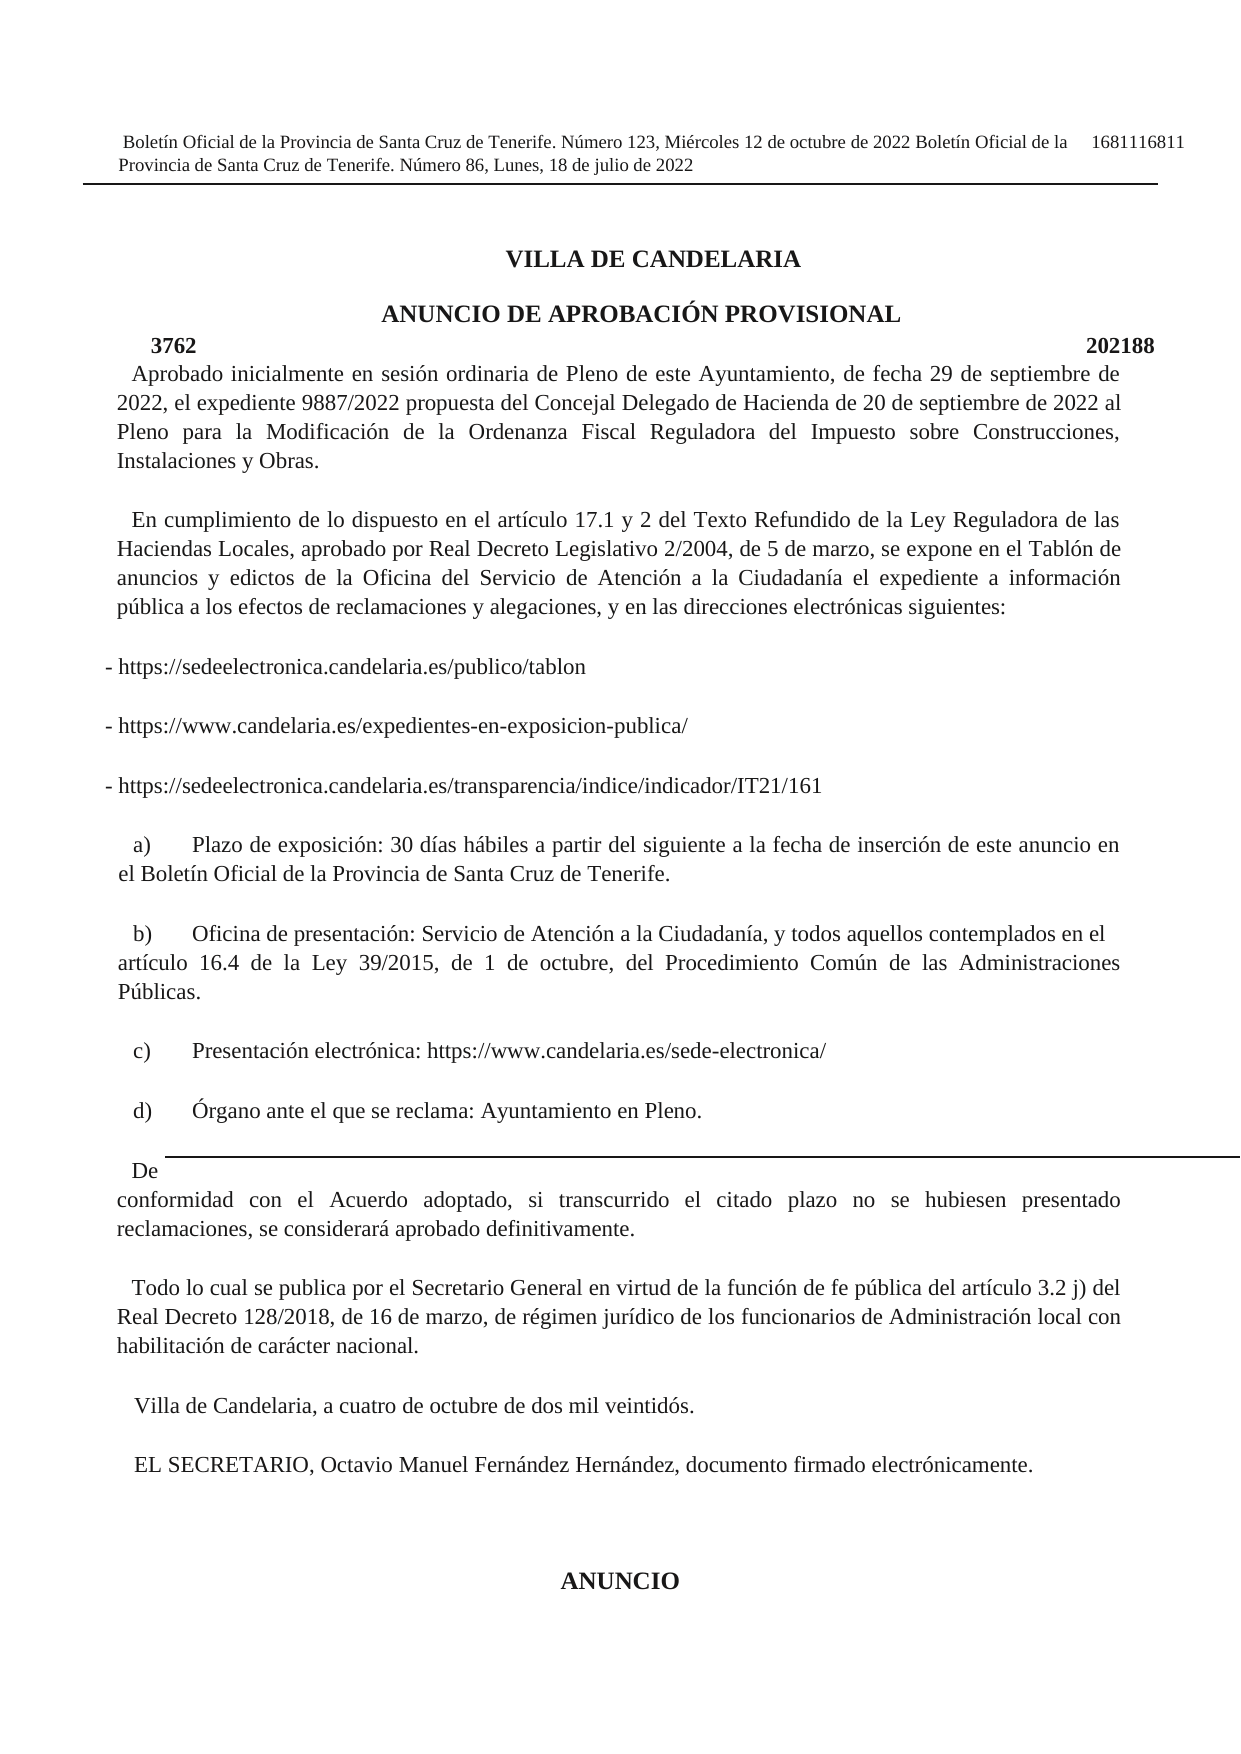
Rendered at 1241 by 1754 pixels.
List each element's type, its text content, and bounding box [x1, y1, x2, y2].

text Villa de Candelaria, a cuatro de octubre de dos mil veintidós. [134, 1392, 1122, 1418]
table_cell 202188 [1086, 330, 1185, 360]
text artículo 16.4 de la Ley 39/2015, de 1 de octubre, del Procedimiento Común de las Administraciones Públicas. [118, 949, 1122, 1004]
list https://sedeelectronica.candelaria.es/transparencia/indice/indicador/IT21/161 [105, 772, 1122, 798]
list Oficina de presentación: Servicio de Atención a la Ciudadanía, y todos aquellos contemplados en el [118, 920, 1122, 946]
list Órgano ante el que se reclama: Ayuntamiento en Pleno. [118, 1097, 1122, 1123]
list Presentación electrónica: https://www.candelaria.es/sede-electronica/ [118, 1037, 1122, 1064]
text De conformidad con el Acuerdo adoptado, si transcurrido el citado plazo no se hubiesen presentado reclamaciones, se considerará aprobado definitivamente. [117, 1157, 1122, 1241]
text En cumplimiento de lo dispuesto en el artículo 17.1 y 2 del Texto Refundido de la Ley Reguladora de las Haciendas Locales, aprobado por Real Decreto Legislativo 2/2004, de 5 de marzo, se expone en el Tablón de anuncios y edictos de la Oficina del Servicio de Atención a la Ciudadanía el expediente a información pública a los efectos de reclamaciones y alegaciones, y en las direcciones electrónicas siguientes: [117, 506, 1122, 619]
list https://www.candelaria.es/expedientes-en-exposicion-publica/ [105, 712, 1122, 739]
list https://sedeelectronica.candelaria.es/publico/tablon [105, 653, 1122, 679]
text ANUNCIO [118, 1566, 1122, 1595]
table_header Boletín Oficial de la Provincia de Santa Cruz de Tenerife. Número 123, Miércoles 12 de octubre de 2022 Boletín Oficial de la Provincia de Santa Cruz de Tenerife. Número 86, Lunes, 18 de julio de 2022 [118, 129, 1086, 183]
list Plazo de exposición: 30 días hábiles a partir del siguiente a la fecha de inserción de este anuncio en el Boletín Oficial de la Provincia de Santa Cruz de Tenerife. [118, 831, 1122, 887]
table_header 1681116811 [1086, 129, 1185, 329]
text EL SECRETARIO, Octavio Manuel Fernández Hernández, documento firmado electrónicamente. [134, 1451, 1122, 1478]
text Todo lo cual se publica por el Secretario General en virtud de la función de fe pública del artículo 3.2 j) del Real Decreto 128/2018, de 16 de marzo, de régimen jurídico de los funcionarios de Administración local con habilitación de carácter nacional. [117, 1274, 1122, 1358]
text Aprobado inicialmente en sesión ordinaria de Pleno de este Ayuntamiento, de fecha 29 de septiembre de 2022, el expediente 9887/2022 propuesta del Concejal Delegado de Hacienda de 20 de septiembre de 2022 al Pleno para la Modificación de la Ordenanza Fiscal Reguladora del Impuesto sobre Construcciones, Instalaciones y Obras. [117, 360, 1122, 473]
table_cell 3762 [118, 330, 1086, 360]
table_header VILLA DE CANDELARIA ANUNCIO DE APROBACIÓN PROVISIONAL [118, 185, 1086, 329]
